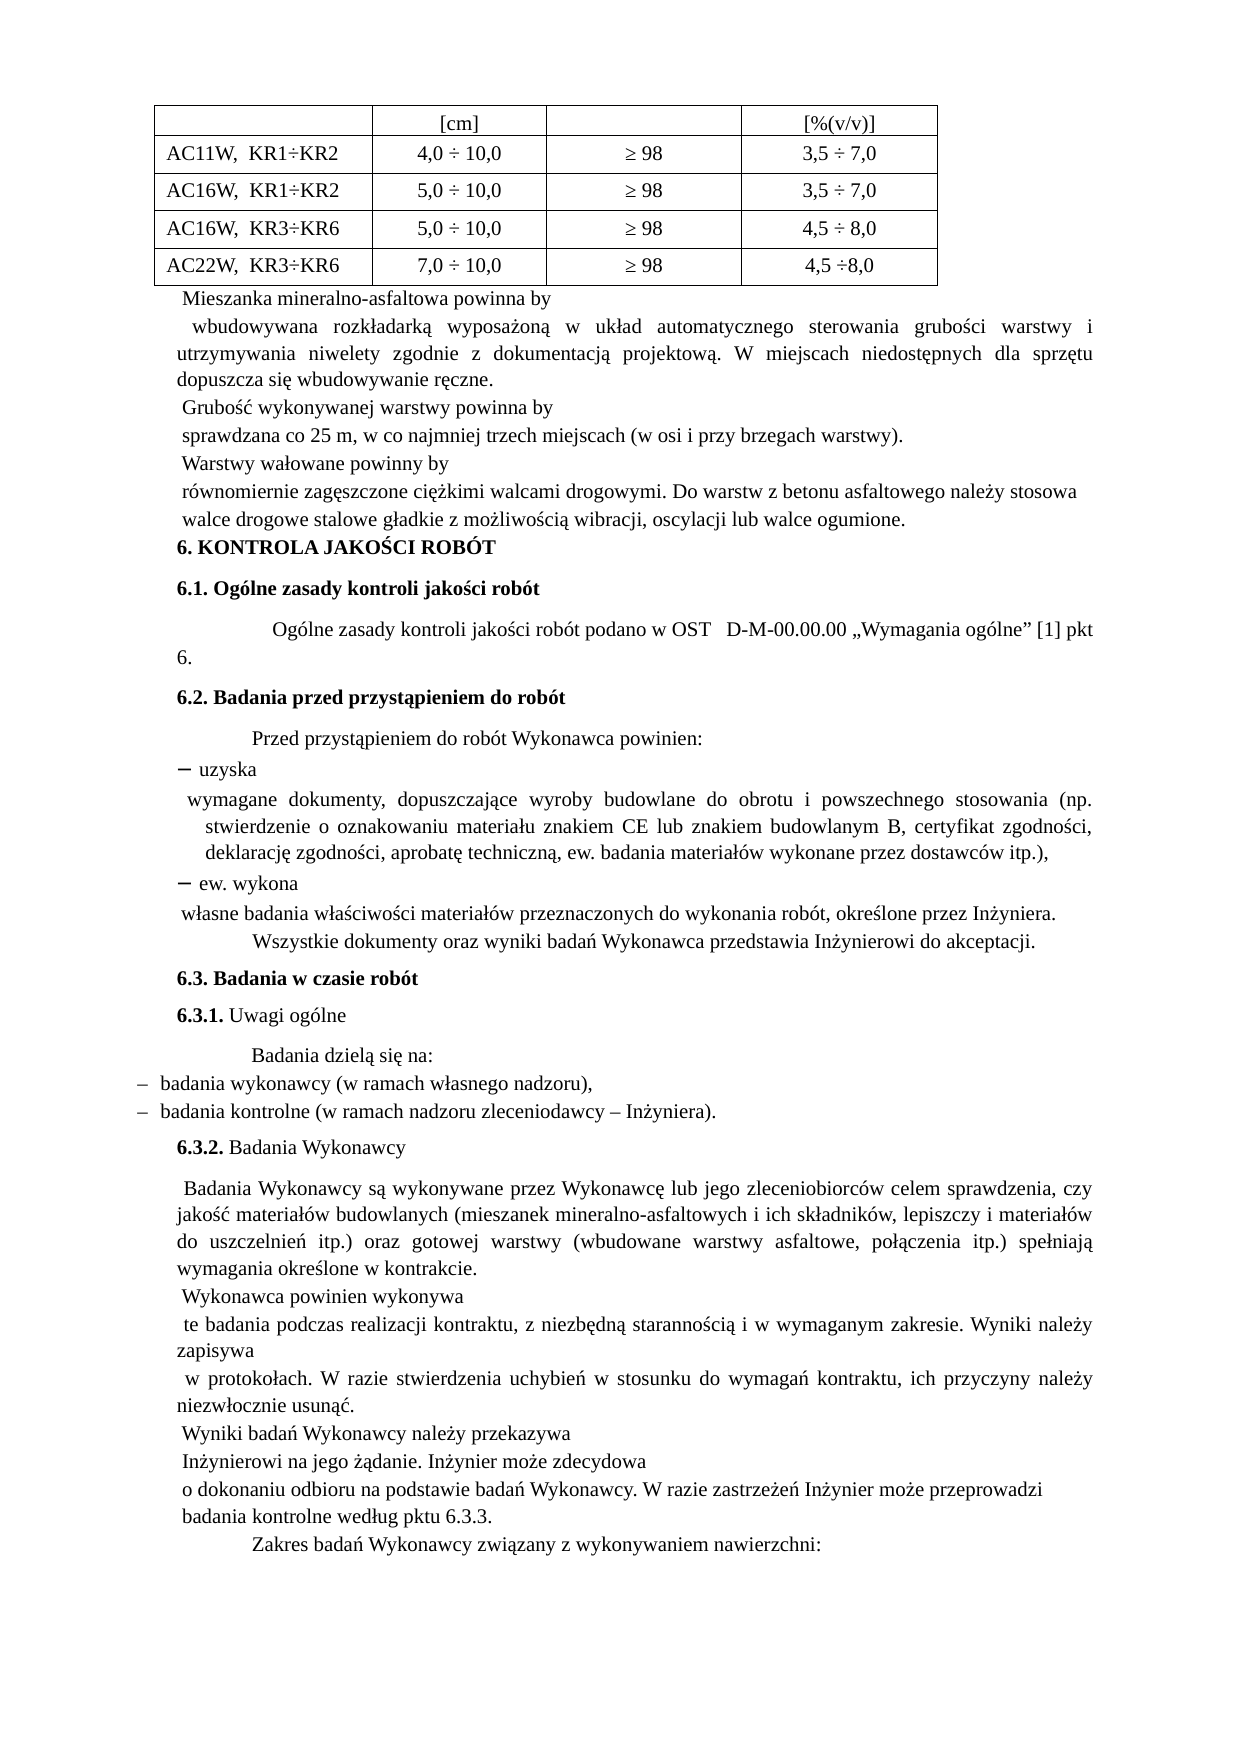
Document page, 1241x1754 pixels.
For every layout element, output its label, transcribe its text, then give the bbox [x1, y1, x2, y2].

text badania kontrolne według pktu 6.3.3. [177, 1504, 1094, 1528]
text Mieszanka mineralno-asfaltowa powinna by [177, 286, 1094, 310]
table_cell 3,5 ÷ 7,0 [742, 136, 937, 172]
text Wykonawca powinien wykonywa [177, 1284, 1094, 1308]
table_cell ≥ 98 [547, 249, 741, 285]
text 6. [177, 644, 1094, 669]
subtitle 6.2. Badania przed przystąpieniem do robót [177, 685, 1094, 709]
table_cell ≥ 98 [547, 174, 741, 210]
list badania kontrolne (w ramach nadzoru zleceniodawcy – Inżyniera). [137, 1099, 1094, 1123]
text wbudowywana rozkładarką wyposażoną w układ automatycznego sterowania grubości warstwy i utrzymywania niwelety zgodnie z dokumentacją projektową. W miejscach niedostępnych dla sprzętu dopuszcza się wbudowywanie ręczne. [177, 314, 1094, 391]
text − uzyska [176, 754, 1094, 782]
table_cell AC11W, KR1÷KR2 [155, 136, 372, 172]
text Zakres badań Wykonawcy związany z wykonywaniem nawierzchni: [160, 1532, 1094, 1556]
text − ew. wykona [176, 868, 1094, 897]
text w protokołach. W razie stwierdzenia uchybień w stosunku do wymagań kontraktu, ich przyczyny należy niezwłocznie usunąć. [177, 1366, 1094, 1417]
text sprawdzana co 25 m, w co najmniej trzech miejscach (w osi i przy brzegach warstwy). [177, 423, 1094, 447]
text Wyniki badań Wykonawcy należy przekazywa [177, 1421, 1094, 1445]
table_header [cm] [373, 106, 546, 135]
list badania wykonawcy (w ramach własnego nadzoru), [137, 1071, 1094, 1095]
table_cell 4,0 ÷ 10,0 [373, 136, 546, 172]
table_cell 5,0 ÷ 10,0 [373, 174, 546, 210]
table_cell ≥ 98 [547, 136, 741, 172]
text 6.3.2. Badania Wykonawcy [177, 1135, 1094, 1159]
text własne badania właściwości materiałów przeznaczonych do wykonania robót, określone przez Inżyniera. [176, 901, 1094, 925]
subtitle 6. KONTROLA JAKOŚCI ROBÓT [177, 535, 1094, 559]
table_cell 7,0 ÷ 10,0 [373, 249, 546, 285]
table_header [%(v/v)] [742, 106, 937, 135]
text Badania dzielą się na: [160, 1043, 1094, 1067]
text równomiernie zagęszczone ciężkimi walcami drogowymi. Do warstw z betonu asfaltowego należy stosowa [177, 479, 1094, 503]
text Grubość wykonywanej warstwy powinna by [177, 395, 1094, 419]
table_cell 5,0 ÷ 10,0 [373, 211, 546, 247]
text o dokonaniu odbioru na podstawie badań Wykonawcy. W razie zastrzeżeń Inżynier może przeprowadzi [177, 1477, 1094, 1501]
table_cell 4,5 ÷8,0 [742, 249, 937, 285]
table_cell 3,5 ÷ 7,0 [742, 174, 937, 210]
text Badania Wykonawcy są wykonywane przez Wykonawcę lub jego zleceniobiorców celem sprawdzenia, czy jakość materiałów budowlanych (mieszanek mineralno-asfaltowych i ich składników, lepiszczy i materiałów do uszczelnień itp.) oraz gotowej warstwy (wbudowane warstwy asfaltowe, połączenia itp.) spełniają wymagania określone w kontrakcie. [177, 1176, 1094, 1280]
text wymagane dokumenty, dopuszczające wyroby budowlane do obrotu i powszechnego stosowania (np. stwierdzenie o oznakowaniu materiału znakiem CE lub znakiem budowlanym B, certyfikat zgodności, deklarację zgodności, aprobatę techniczną, ew. badania materiałów wykonane przez dostawców itp.), [176, 787, 1094, 864]
text Warstwy wałowane powinny by [177, 451, 1094, 475]
table_cell ≥ 98 [547, 211, 741, 247]
table_header [547, 106, 741, 135]
text te badania podczas realizacji kontraktu, z niezbędną starannością i w wymaganym zakresie. Wyniki należy zapisywa [177, 1312, 1094, 1362]
text Ogólne zasady kontroli jakości robót podano w OST D-M-00.00.00 „Wymagania ogólne” [1] pkt [160, 617, 1094, 641]
table_cell 4,5 ÷ 8,0 [742, 211, 937, 247]
text Przed przystąpieniem do robót Wykonawca powinien: [160, 726, 1094, 750]
table_cell AC16W, KR1÷KR2 [155, 174, 372, 210]
text 6.3.1. Uwagi ogólne [177, 1003, 1094, 1027]
text walce drogowe stalowe gładkie z możliwością wibracji, oscylacji lub walce ogumione. [177, 507, 1094, 531]
table_header [155, 106, 372, 135]
text Wszystkie dokumenty oraz wyniki badań Wykonawca przedstawia Inżynierowi do akceptacji. [160, 929, 1094, 953]
subtitle 6.3. Badania w czasie robót [177, 966, 1094, 990]
table_cell AC16W, KR3÷KR6 [155, 211, 372, 247]
text Inżynierowi na jego żądanie. Inżynier może zdecydowa [177, 1449, 1094, 1473]
subtitle 6.1. Ogólne zasady kontroli jakości robót [177, 576, 1094, 600]
table_cell AC22W, KR3÷KR6 [155, 249, 372, 285]
